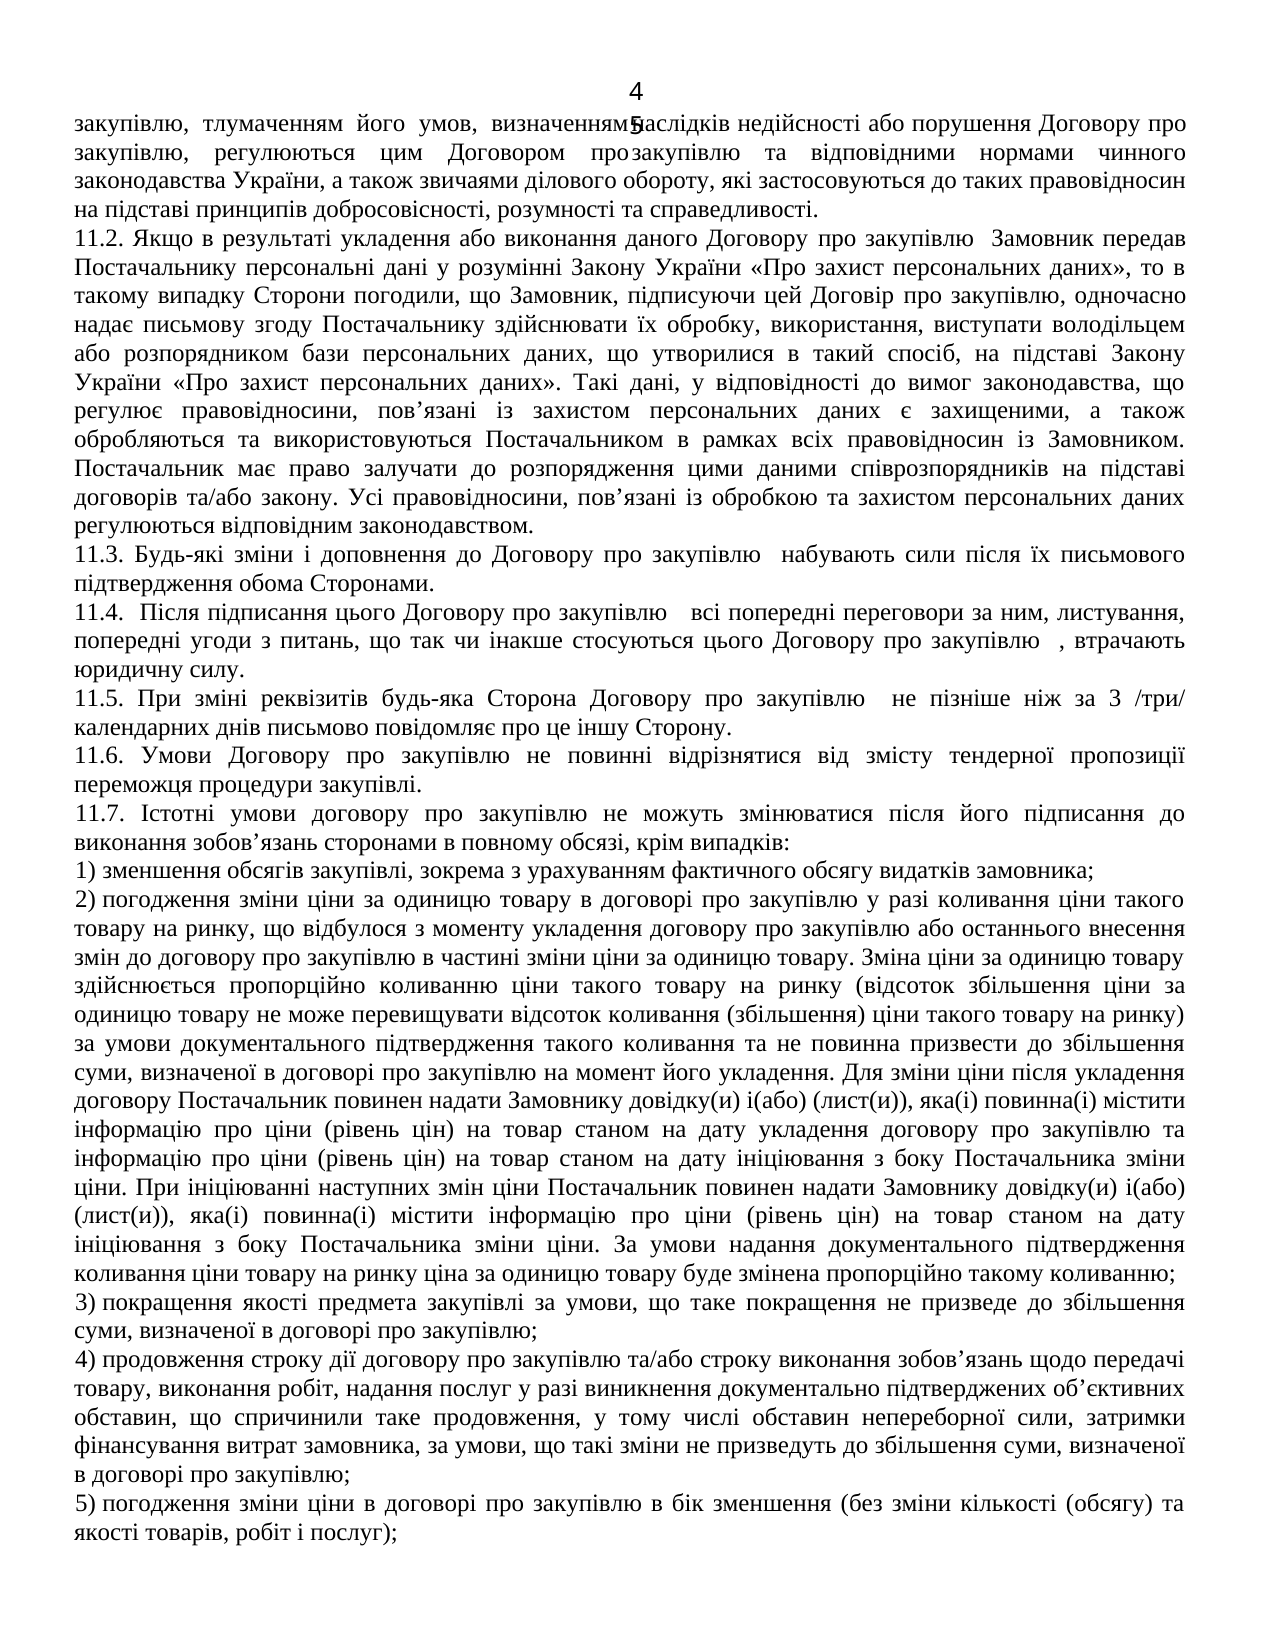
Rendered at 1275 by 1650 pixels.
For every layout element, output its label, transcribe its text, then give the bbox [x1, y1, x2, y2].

text 3) покращення якості предмета закупівлі за умови, що таке покращення не призведе до збільшення суми, визначеної в договорі про закупівлю; [74, 1287, 1186, 1344]
text 11.6. Умови Договору про закупівлю не повинні відрізнятися від змісту тендерної пропозиції переможця процедури закупівлі. [74, 740, 1186, 798]
text 1) зменшення обсягів закупівлі, зокрема з урахуванням фактичного обсягу видатків замовника; [74, 855, 1186, 884]
text 11.4. Після підписання цього Договору про закупівлю всі попередні переговори за ним, листування, попередні угоди з питань, що так чи інакше стосуються цього Договору про закупівлю , втрачають юридичну силу. [74, 597, 1186, 683]
text 11.3. Будь-які зміни і доповнення до Договору про закупівлю набувають сили після їх письмового підтвердження обома Сторонами. [74, 539, 1186, 597]
text 11.5. При зміні реквізитів будь-яка Сторона Договору про закупівлю не пізніше ніж за 3 /три/ календарних днів письмово повідомляє про це іншу Сторону. [74, 683, 1186, 740]
text 4) продовження строку дії договору про закупівлю та/або строку виконання зобов’язань щодо передачі товару, виконання робіт, надання послуг у разі виникнення документально підтверджених об’єктивних обставин, що спричинили таке продовження, у тому числі обставин непереборної сили, затримки фінансування витрат замовника, за умови, що такі зміни не призведуть до збільшення суми, визначеної в договорі про закупівлю; [74, 1344, 1186, 1488]
text 11.7. Істотні умови договору про закупівлю не можуть змінюватися після його підписання до виконання зобов’язань сторонами в повному обсязі, крім випадків: [74, 798, 1186, 855]
text 11.2. Якщо в результаті укладення або виконання даного Договору про закупівлю Замовник передав Постачальнику персональні дані у розумінні Закону України «Про захист персональних даних», то в такому випадку Сторони погодили, що Замовник, підписуючи цей Договір про закупівлю, одночасно надає письмову згоду Постачальнику здійснювати їх обробку, використання, виступати володільцем або розпорядником бази персональних даних, що утворилися в такий спосіб, на підставі Закону України «Про захист персональних даних». Такі дані, у відповідності до вимог законодавства, що регулює правовідносини, пов’язані із захистом персональних даних є захищеними, а також обробляються та використовуються Постачальником в рамках всіх правовідносин із Замовником. Постачальник має право залучати до розпорядження цими даними співрозпорядників на підставі договорів та/або закону. Усі правовідносини, пов’язані із обробкою та захистом персональних даних регулюються відповідним законодавством. [74, 223, 1186, 539]
text 5) погодження зміни ціни в договорі про закупівлю в бік зменшення (без зміни кількості (обсягу) та якості товарів, робіт і послуг); [74, 1488, 1186, 1545]
text 2) погодження зміни ціни за одиницю товару в договорі про закупівлю у разі коливання ціни такого товару на ринку, що відбулося з моменту укладення договору про закупівлю або останнього внесення змін до договору про закупівлю в частині зміни ціни за одиницю товару. Зміна ціни за одиницю товару здійснюється пропорційно коливанню ціни такого товару на ринку (відсоток збільшення ціни за одиницю товару не може перевищувати відсоток коливання (збільшення) ціни такого товару на ринку) за умови документального підтвердження такого коливання та не повинна призвести до збільшення суми, визначеної в договорі про закупівлю на момент його укладення. Для зміни ціни після укладення договору Постачальник повинен надати Замовнику довідку(и) і(або) (лист(и)), яка(і) повинна(і) містити інформацію про ціни (рівень цін) на товар станом на дату укладення договору про закупівлю та інформацію про ціни (рівень цін) на товар станом на дату ініціювання з боку Постачальника зміни ціни. При ініціюванні наступних змін ціни Постачальник повинен надати Замовнику довідку(и) і(або) (лист(и)), яка(і) повинна(і) містити інформацію про ціни (рівень цін) на товар станом на дату ініціювання з боку Постачальника зміни ціни. За умови надання документального підтвердження коливання ціни товару на ринку ціна за одиницю товару буде змінена пропорційно такому коливанню; [74, 884, 1186, 1287]
text закупівлю, тлумаченням його умов, визначенням наслідків недійсності або порушення Договору про закупівлю, регулюються цим Договором про закупівлю та відповідними нормами чинного законодавства України, а також звичаями ділового обороту, які застосовуються до таких правовідносин на підставі принципів добросовісності, розумності та справедливості. [74, 108, 1186, 223]
